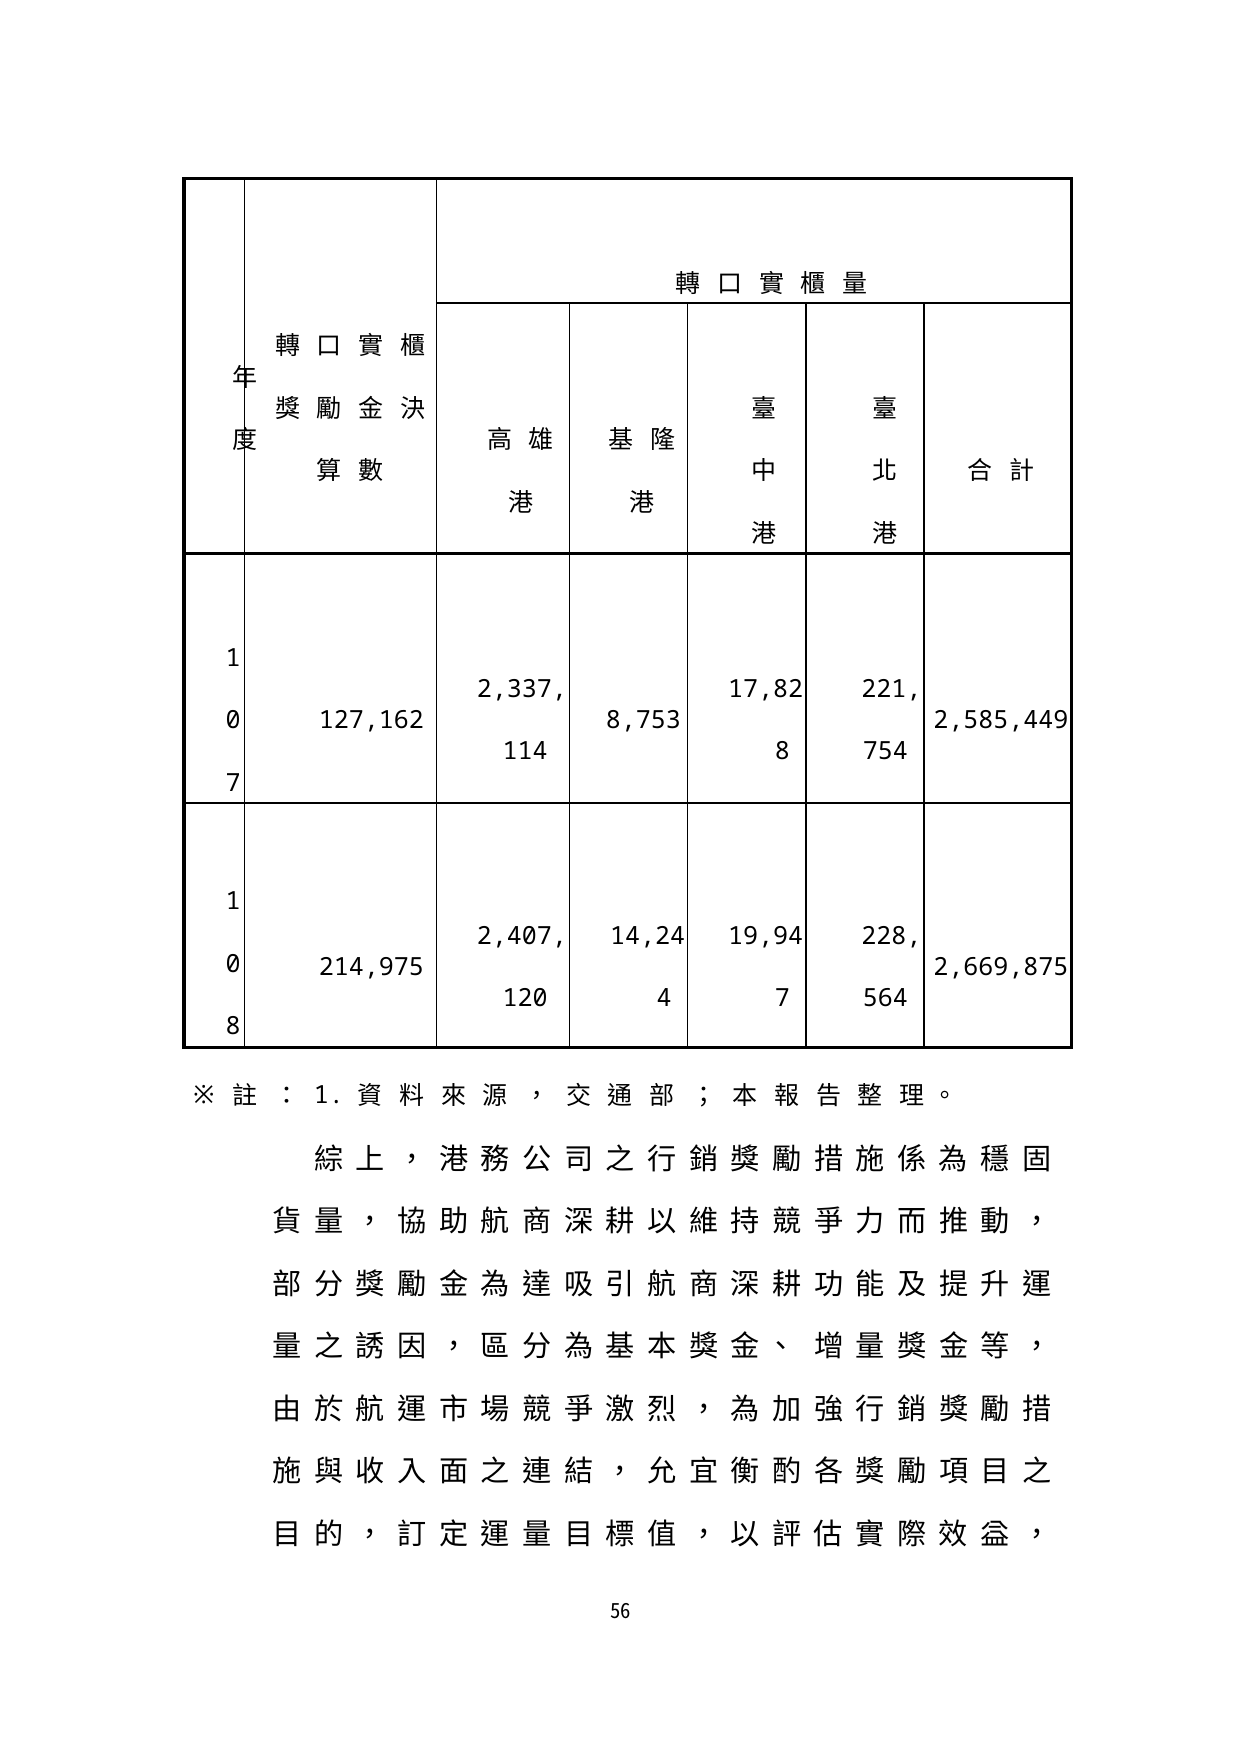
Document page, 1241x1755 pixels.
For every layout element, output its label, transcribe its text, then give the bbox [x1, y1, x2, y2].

table_cell 228,564 [807, 804, 923, 1046]
table_cell 14,244 [570, 804, 687, 1046]
table_cell 2,669,875 [925, 804, 1070, 1046]
table_header 轉口實櫃獎勵金決算數 [245, 180, 436, 552]
table_cell 17,828 [688, 555, 805, 802]
table_cell 221,754 [807, 555, 923, 802]
text ※註：1.資料來源，交通部；本報告整理。 [183, 1052, 1058, 1115]
table_header 年度 [186, 180, 244, 552]
table_cell 2,585,449 [925, 555, 1070, 802]
table_cell 2,337,114 [437, 555, 569, 802]
text 綜上，港務公司之行銷獎勵措施係為穩固貨量，協助航商深耕以維持競爭力而推動，部分獎勵金為達吸引航商深耕功能及提升運量之誘因，區分為基本獎金、增量獎金等，由於航運市場競爭激烈，為加強行銷獎勵措施與收入面之連結，允宜衡酌各獎勵項目之目的，訂定運量目標值，以評估實際效益， [242, 1115, 1058, 1552]
table_cell 臺北港 [807, 304, 923, 552]
table_header 轉口實櫃量 [437, 180, 1070, 302]
table_cell 高雄港 [437, 304, 569, 552]
table_cell 合計 [925, 304, 1070, 552]
table_cell 214,975 [245, 804, 436, 1046]
table_cell 127,162 [245, 555, 436, 802]
table_cell 臺中港 [688, 304, 805, 552]
table_cell 19,947 [688, 804, 805, 1046]
table_cell 8,753 [570, 555, 687, 802]
table_cell 107 [186, 555, 244, 802]
table_cell 108 [186, 804, 244, 1046]
table_cell 基隆港 [570, 304, 687, 552]
table_cell 2,407,120 [437, 804, 569, 1046]
